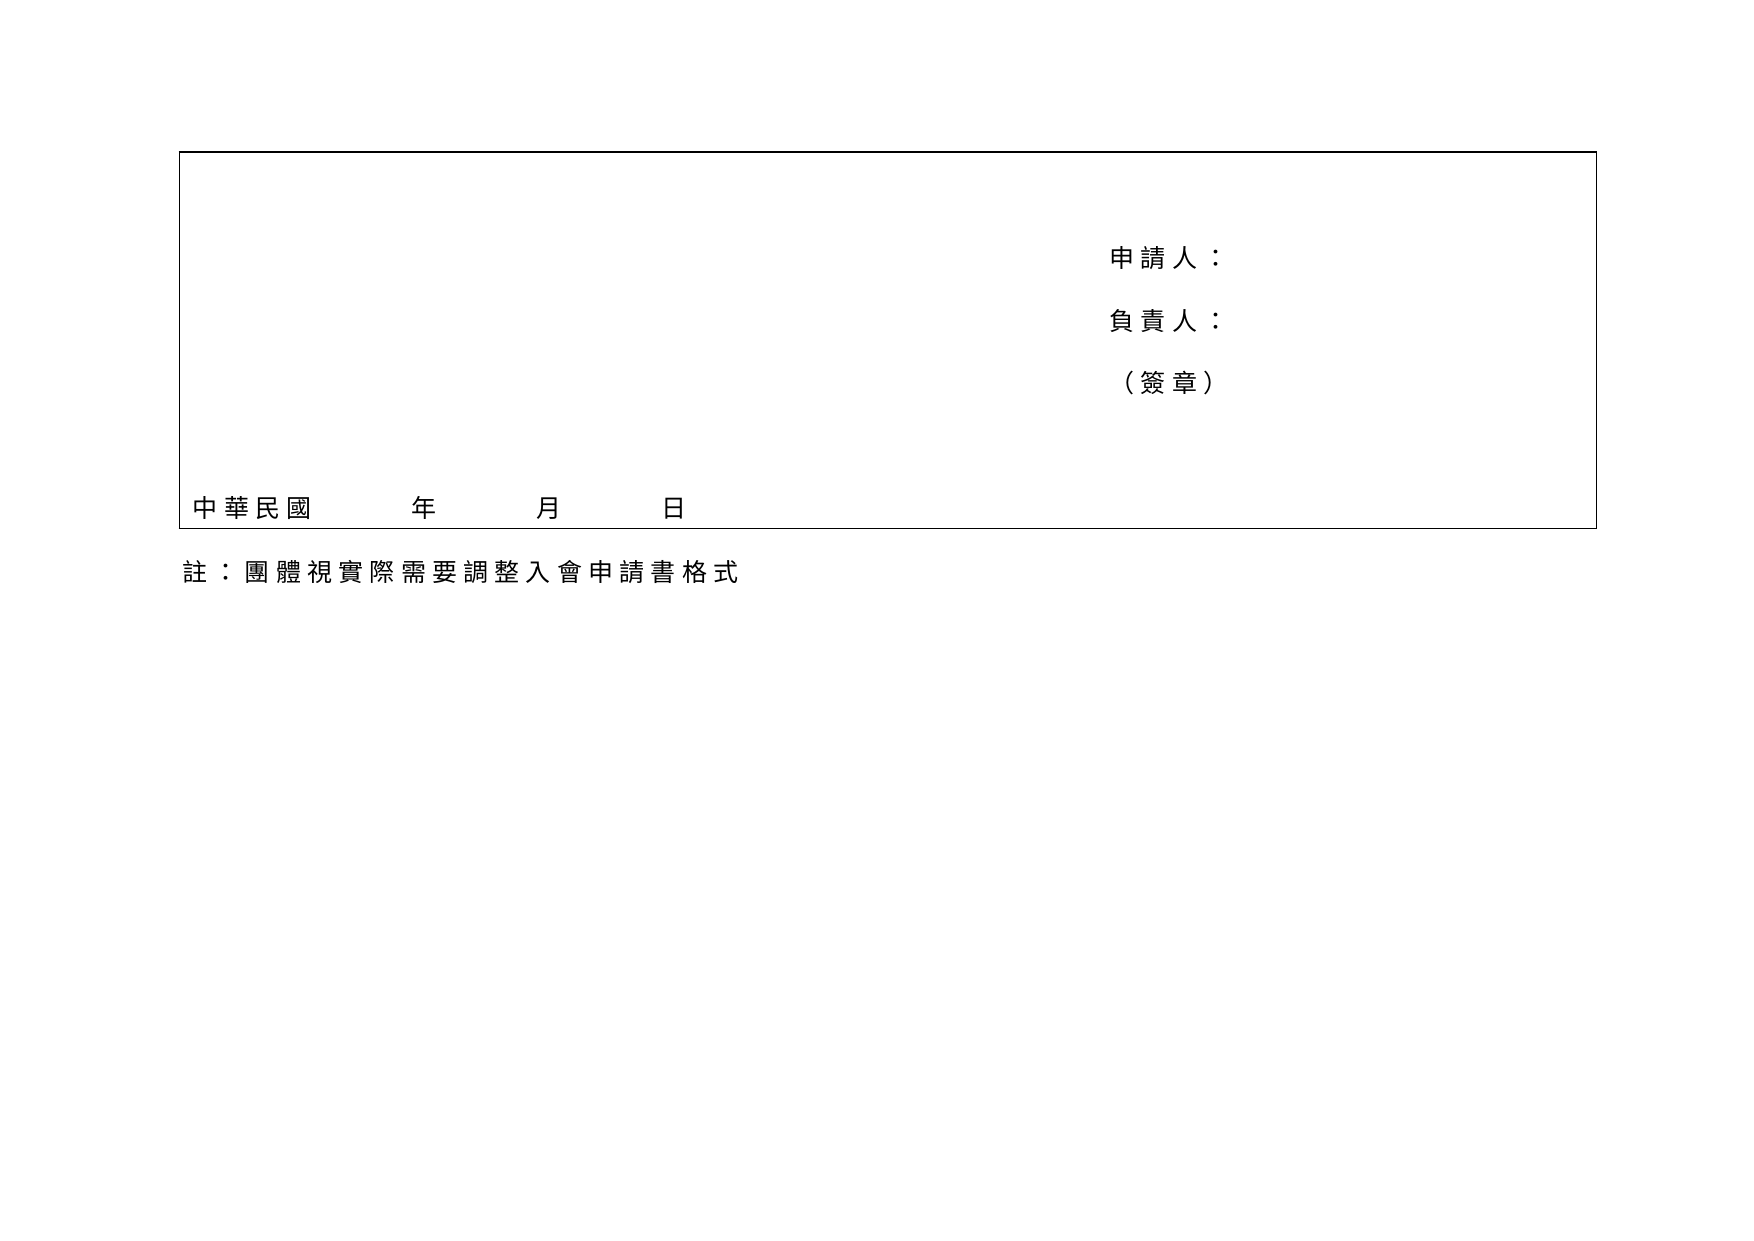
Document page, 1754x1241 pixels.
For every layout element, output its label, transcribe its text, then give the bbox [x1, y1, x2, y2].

table_cell 申請人： 負責人： （簽章） 中華民國 年 月 日 [180, 153, 1596, 527]
text 註：團體視實際需要調整入會申請書格式 [179, 529, 1575, 591]
